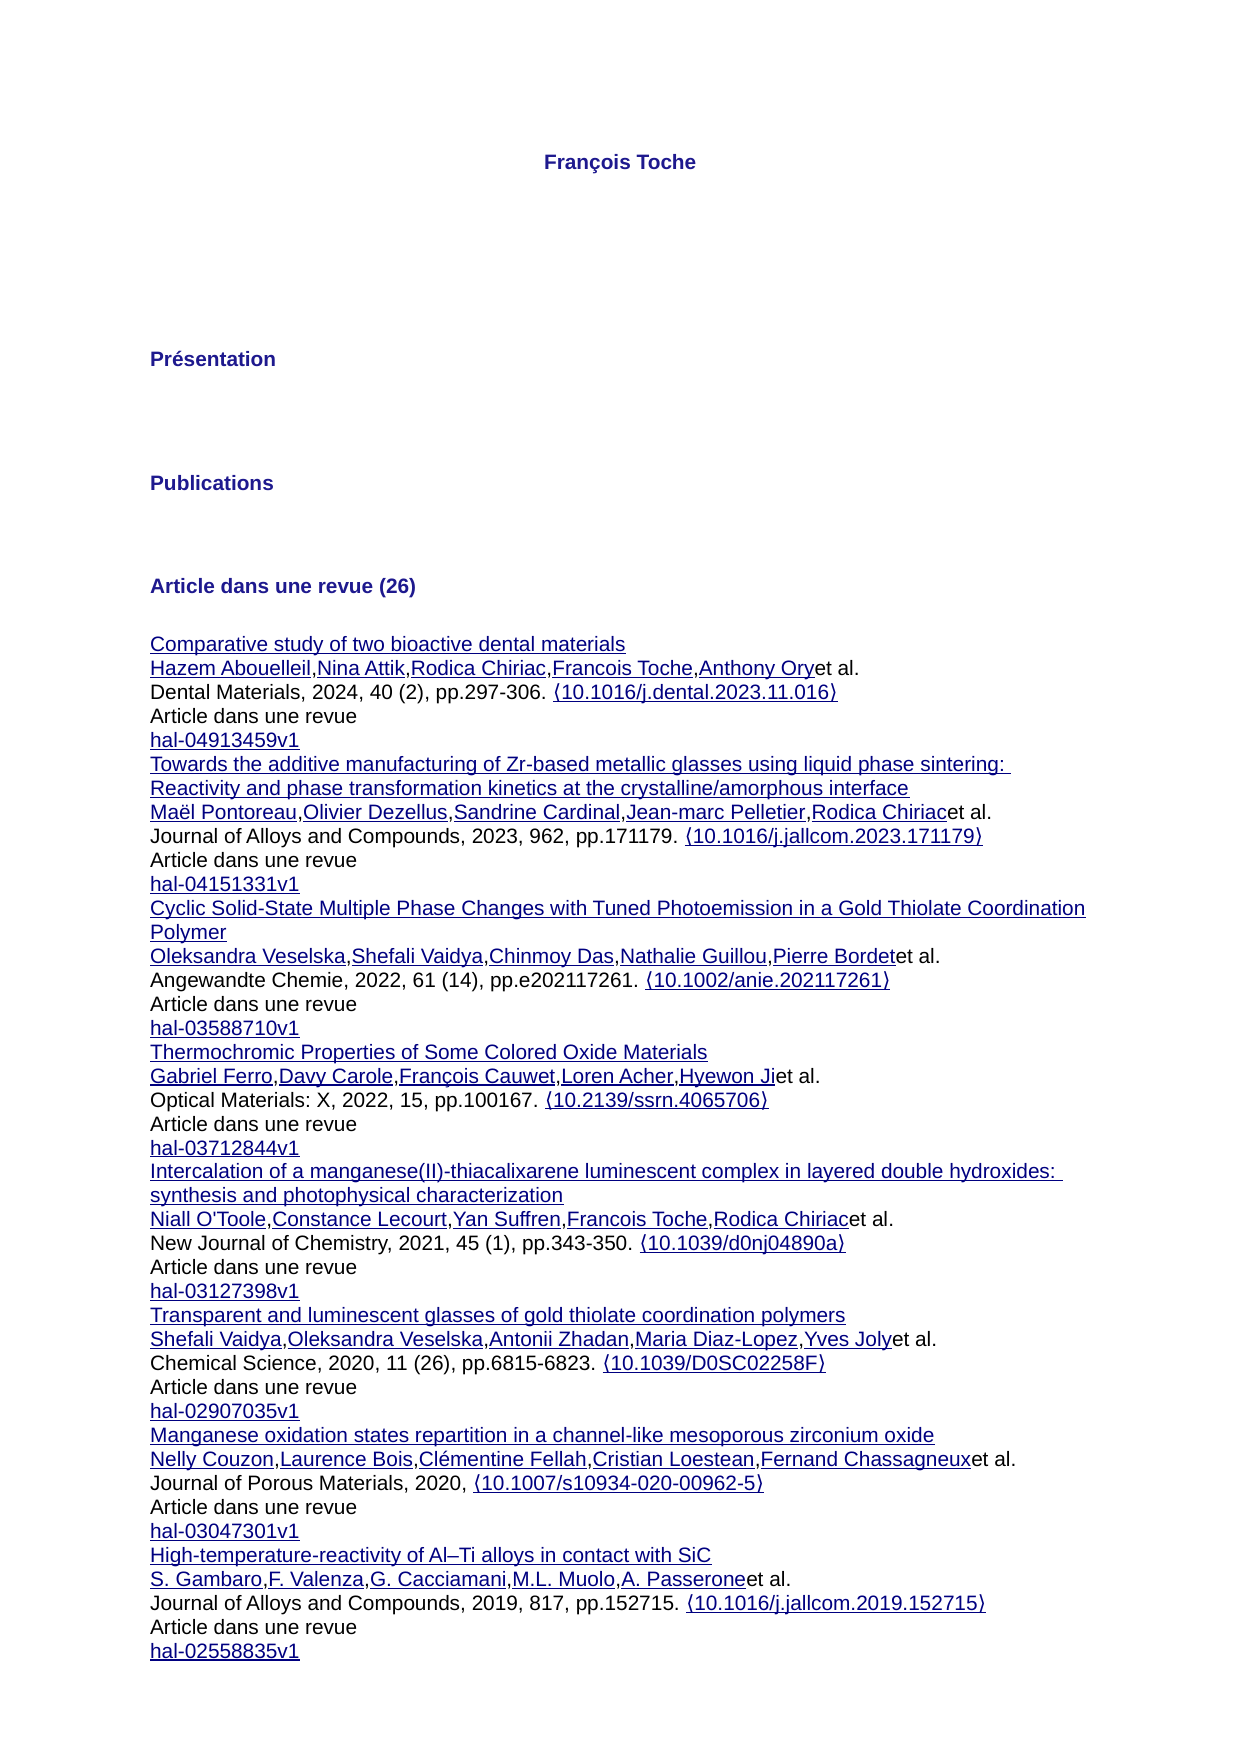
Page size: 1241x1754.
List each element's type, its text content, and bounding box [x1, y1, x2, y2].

table_cell Cyclic Solid‐State Multiple Phase Changes with Tuned Photoemission in a Gold Thiolate Coordination Polymer Oleksandra Veselska,Shefali Vaidya,Chinmoy Das,Nathalie Guillou,Pierre Bordetet al. Angewandte Chemie, 2022, 61 (14), pp.e202117261. ⟨10.1002/anie.202117261⟩ Article dans une revue hal-03588710v1 [150, 896, 1090, 1039]
subtitle Présentation [150, 347, 1090, 371]
table_cell Towards the additive manufacturing of Zr-based metallic glasses using liquid phase sintering: Reactivity and phase transformation kinetics at the crystalline/amorphous interface Maël Pontoreau,Olivier Dezellus,Sandrine Cardinal,Jean-marc Pelletier,Rodica Chiriacet al. Journal of Alloys and Compounds, 2023, 962, pp.171179. ⟨10.1016/j.jallcom.2023.171179⟩ Article dans une revue hal-04151331v1 [150, 752, 1090, 896]
subtitle Article dans une revue (26) [150, 574, 1090, 598]
table_cell Transparent and luminescent glasses of gold thiolate coordination polymers Shefali Vaidya,Oleksandra Veselska,Antonii Zhadan,Maria Diaz-Lopez,Yves Jolyet al. Chemical Science, 2020, 11 (26), pp.6815-6823. ⟨10.1039/D0SC02258F⟩ Article dans une revue hal-02907035v1 [150, 1303, 1090, 1423]
table_cell Thermochromic Properties of Some Colored Oxide Materials Gabriel Ferro,Davy Carole,François Cauwet,Loren Acher,Hyewon Jiet al. Optical Materials: X, 2022, 15, pp.100167. ⟨10.2139/ssrn.4065706⟩ Article dans une revue hal-03712844v1 [150, 1040, 1090, 1159]
table_header Comparative study of two bioactive dental materials Hazem Abouelleil,Nina Attik,Rodica Chiriac,Francois Toche,Anthony Oryet al. Dental Materials, 2024, 40 (2), pp.297-306. ⟨10.1016/j.dental.2023.11.016⟩ Article dans une revue hal-04913459v1 [150, 632, 1090, 752]
table_cell Intercalation of a manganese(II)-thiacalixarene luminescent complex in layered double hydroxides: synthesis and photophysical characterization Niall O'Toole,Constance Lecourt,Yan Suffren,Francois Toche,Rodica Chiriacet al. New Journal of Chemistry, 2021, 45 (1), pp.343-350. ⟨10.1039/d0nj04890a⟩ Article dans une revue hal-03127398v1 [150, 1159, 1090, 1303]
table_cell High-temperature-reactivity of Al–Ti alloys in contact with SiC S. Gambaro,F. Valenza,G. Cacciamani,M.L. Muolo,A. Passeroneet al. Journal of Alloys and Compounds, 2019, 817, pp.152715. ⟨10.1016/j.jallcom.2019.152715⟩ Article dans une revue hal-02558835v1 [150, 1543, 1090, 1662]
subtitle François Toche [150, 150, 1090, 174]
subtitle Publications [150, 471, 1090, 495]
table_cell Manganese oxidation states repartition in a channel-like mesoporous zirconium oxide Nelly Couzon,Laurence Bois,Clémentine Fellah,Cristian Loestean,Fernand Chassagneuxet al. Journal of Porous Materials, 2020, ⟨10.1007/s10934-020-00962-5⟩ Article dans une revue hal-03047301v1 [150, 1423, 1090, 1543]
